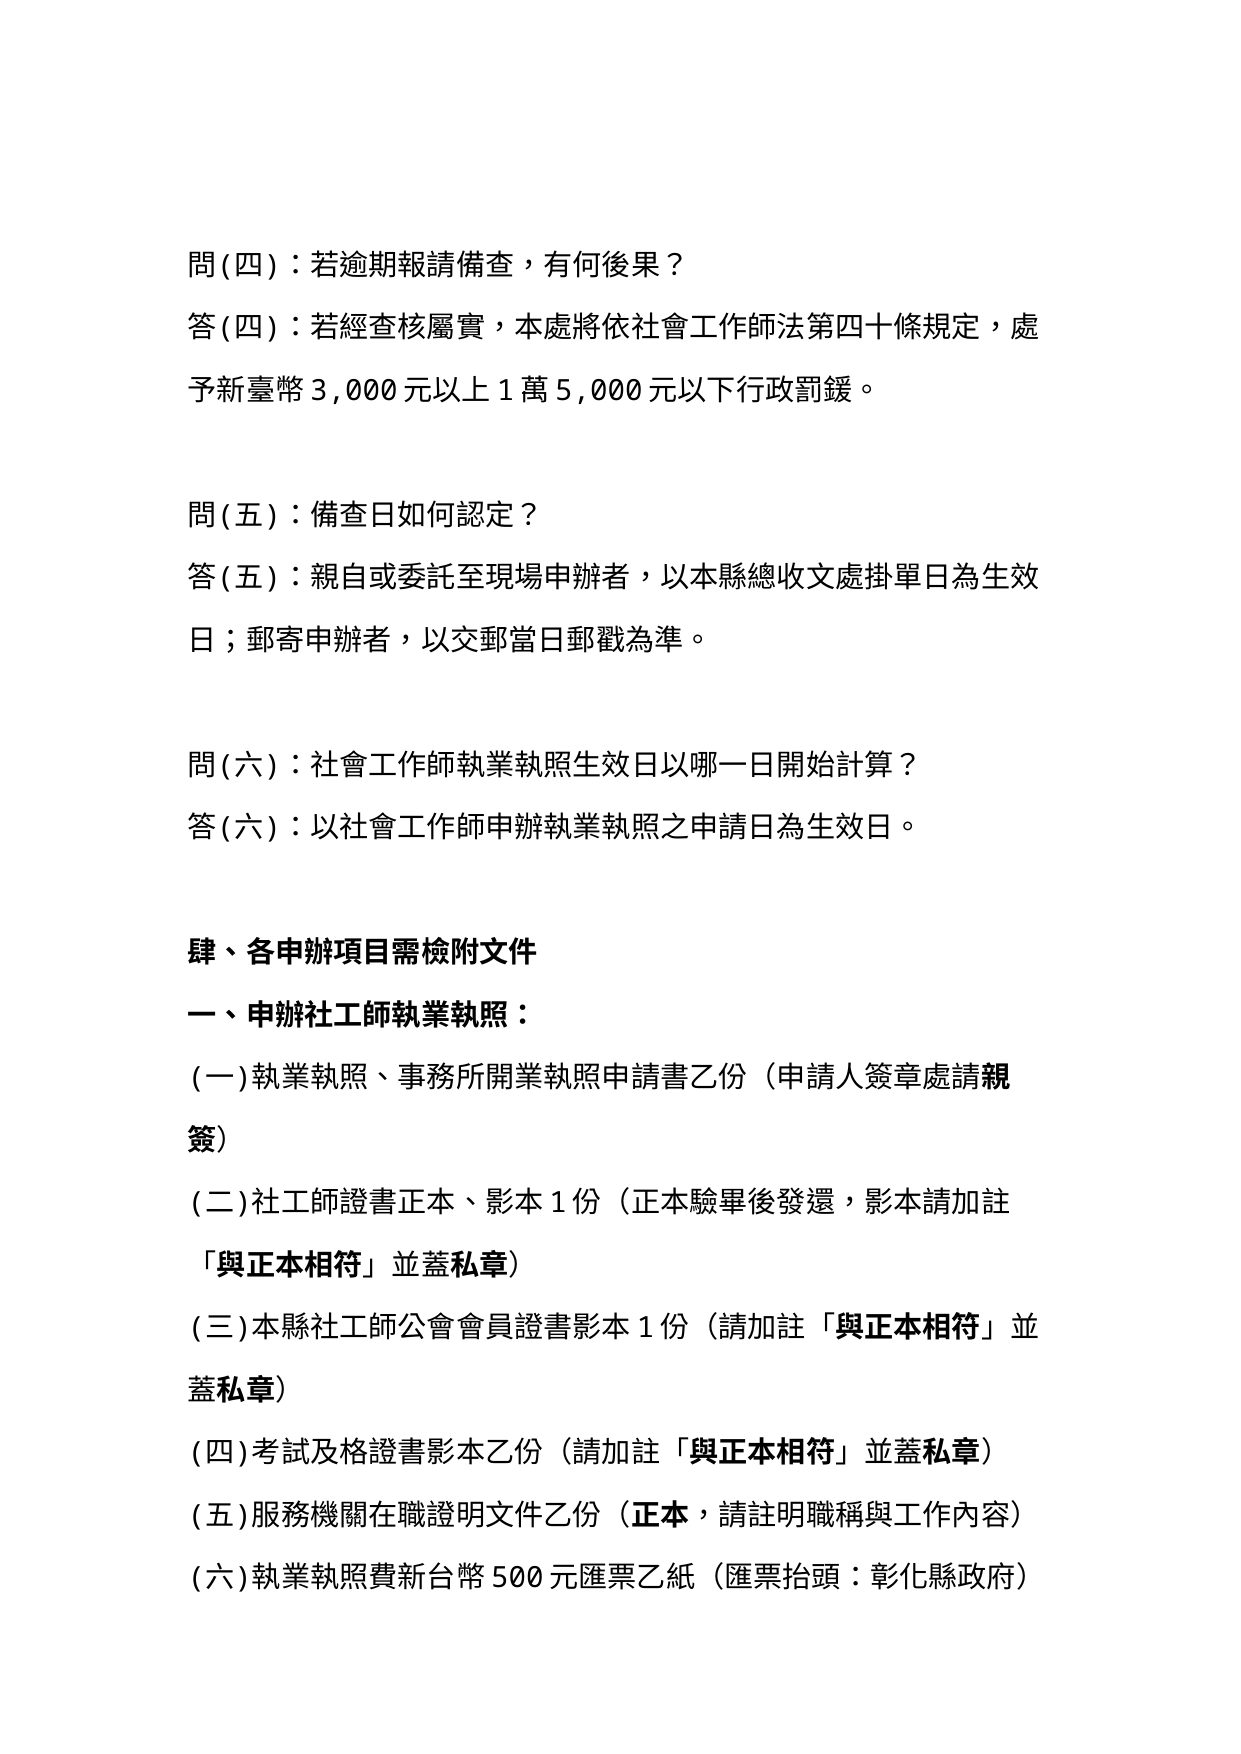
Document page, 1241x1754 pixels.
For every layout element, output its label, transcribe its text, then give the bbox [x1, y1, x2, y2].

text (三)本縣社工師公會會員證書影本1份（請加註「與正本相符」並蓋私章） [187, 1283, 1053, 1408]
text (四)考試及格證書影本乙份（請加註「與正本相符」並蓋私章） [187, 1408, 1053, 1471]
text 一、申辦社工師執業執照： [187, 971, 1053, 1033]
text (五)服務機關在職證明文件乙份（正本，請註明職稱與工作內容） [187, 1471, 1053, 1533]
text (一)執業執照、事務所開業執照申請書乙份（申請人簽章處請親簽） [187, 1033, 1053, 1158]
text 問(六)：社會工作師執業執照生效日以哪一日開始計算？ 答(六)：以社會工作師申辦執業執照之申請日為生效日。 [187, 721, 1053, 846]
text 問(四)：若逾期報請備查，有何後果？ 答(四)：若經查核屬實，本處將依社會工作師法第四十條規定，處予新臺幣3,000元以上1萬5,000元以下行政罰鍰。 [187, 221, 1053, 408]
text 肆、各申辦項目需檢附文件 [187, 846, 1053, 971]
text (二)社工師證書正本、影本1份（正本驗畢後發還，影本請加註「與正本相符」並蓋私章） [187, 1158, 1053, 1283]
text 問(五)：備查日如何認定？ 答(五)：親自或委託至現場申辦者，以本縣總收文處掛單日為生效日；郵寄申辦者，以交郵當日郵戳為準。 [187, 471, 1053, 658]
text (六)執業執照費新台幣500元匯票乙紙（匯票抬頭：彰化縣政府） [187, 1533, 1053, 1596]
